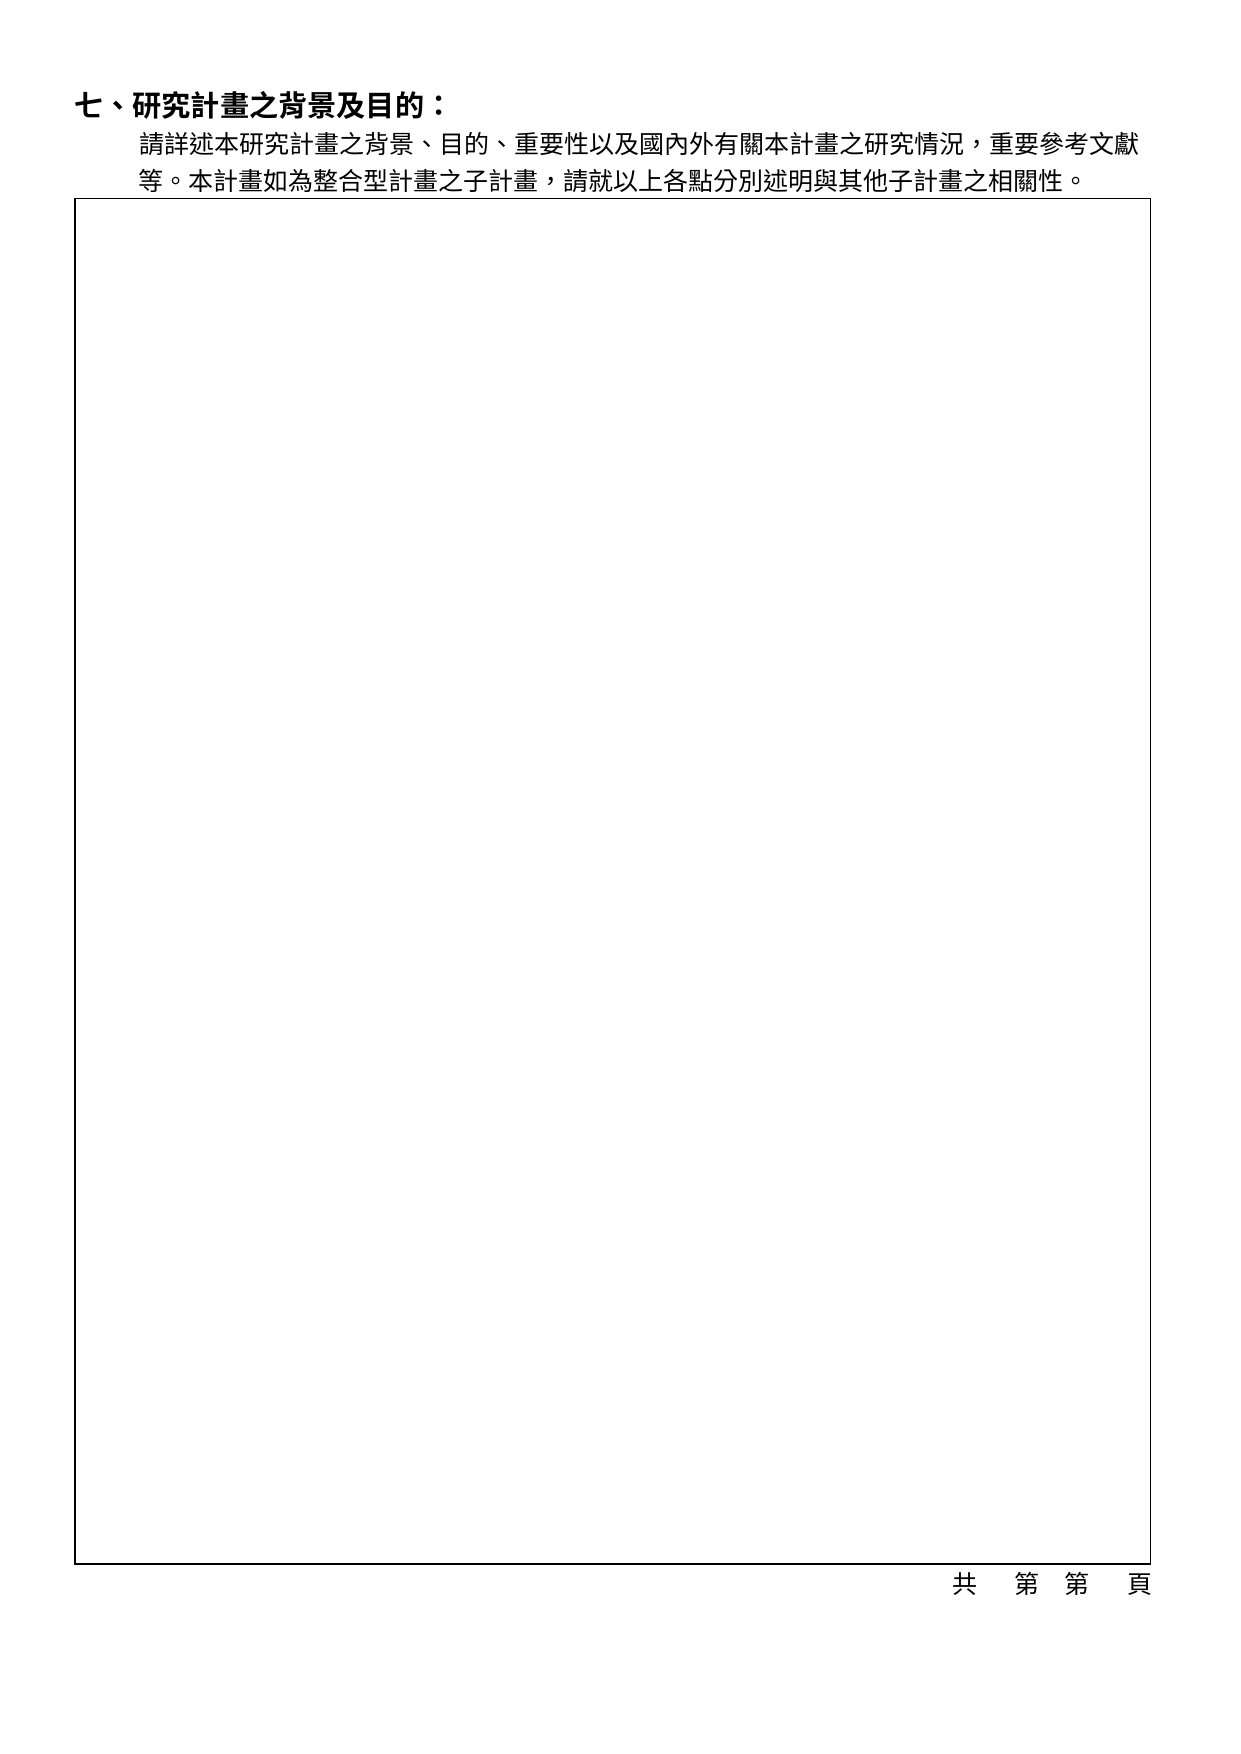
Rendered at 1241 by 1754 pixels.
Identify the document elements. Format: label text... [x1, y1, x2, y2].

table_header [76, 199, 1150, 1563]
text 七、研究計畫之背景及目的： [74, 83, 1052, 125]
text 請詳述本研究計畫之背景、目的、重要性以及國內外有關本計畫之研究情況，重要參考文獻等。本計畫如為整合型計畫之子計畫，請就以上各點分別述明與其他子計畫之相關性。 [138, 125, 1152, 197]
text 共 第 第 頁 [124, 1565, 1152, 1601]
